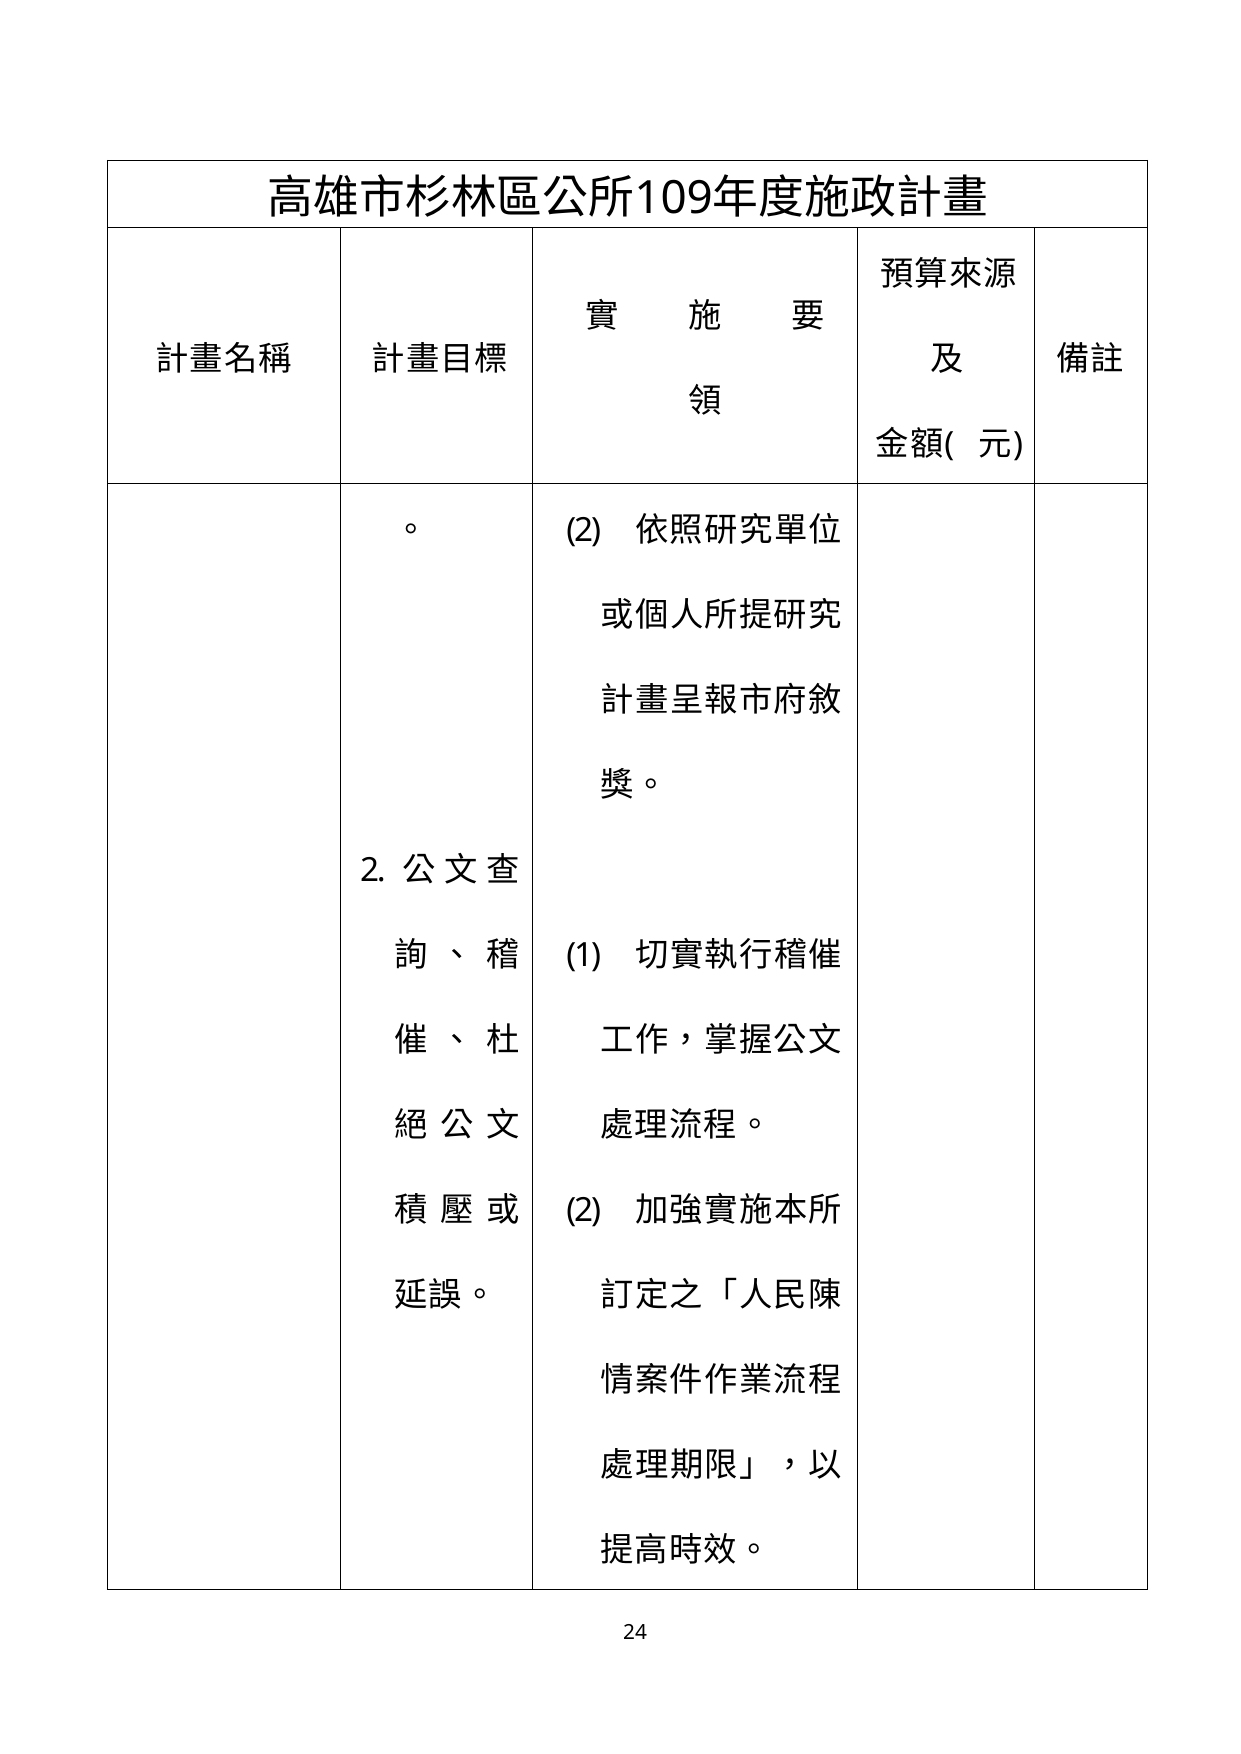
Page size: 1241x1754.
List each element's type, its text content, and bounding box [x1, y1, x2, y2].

table_cell 。 2.公文查詢、稽催、杜絕公文積壓或延誤。 [341, 484, 532, 1589]
table_cell 預算來源及 金額(元) [858, 228, 1034, 483]
table_cell 計畫名稱 [108, 228, 340, 483]
table_cell [858, 484, 1034, 1589]
table_cell 備註 [1035, 228, 1147, 483]
table_header 高雄市杉林區公所109年度施政計畫 [108, 161, 1147, 227]
table_cell [1035, 484, 1147, 1589]
table_cell 計畫目標 [341, 228, 532, 483]
table_cell (1)蒐集輿論反映資料，專人慎重處理，以達行政效率。 (2)機密案件依照規定辦理，以確保文書作業安全。 切實依照「高雄市政府文書處理實施要點」及有關法令規定，辦理公文收發、繕校工作。 依照「印信條例」及有關法令規定管理與使用印信。 設置專人，依照「高雄市政府文書處理實施要點」及有關法令規定辦理，使文卷案案可稽，並加強作業效率，提昇管理與應用功能。 (1)財產增減、移動登帳報告登記。 (2)財產增減月報、半年報、報廢表之編擬年統計表並定期(不定期)盤點清查。 （3）「市有財產管理系統」線上作業。 充實辦公廳設備，維護公共安全及營造優質洽公環境品質。 汰換及增購資訊硬、軟體設備，提升本所網路品質及資通安全。 (1)財產撥入接收捐送及購置之處理。 (2)財產之購置及營造請購單證簽辦與核定。 (3)財產之採購依據政府採購法相關規定辦理。 (4)採購驗收完畢後，採購單位將財產增加單、發票及有關文件，送會計單位查核確認後為財產之登記。 (1)房地產等不動產權登記。 (2)辦理一般產權責任簽證。 (3)房地產租借事項。 (4)一般財產租借事項。 (5)租借爭執處理。 (1)財產損毀及遺失之調查理賠事項。 (2)財產保護及修繕事項。 (3)擬訂消防防護計畫書，依規定進行消防編組，定期進行消防演練，期能落實火災、地震等災害預防。消防設備及飲水設備安全檢測。 (4)財產稅費及防護保險之處理。 (1)財產之報損、報毀或撥出之核定。 (2)辦理動產變賣標售事項。 (3)財產各項報表編報。 (1)車輛購置、贈與、移撥及報廢。 (2)車輛登記檢驗領照納稅事宜。 (3)車輛之保險事項。 (4)車輛之調派。 (5)油料與材料、工具報銷。 (6)車輛耗油量月報表之編造。 (7)車輛肇事之處理。 (1)車輛檢修報告及經費報銷。 (2)未合保養及修理事項之處理。 （1）依工友管理規定及勞動基準法辦理。 （2）依高雄市政府事務勞力替代措施推動方案及相關規定辦理。 (1)單位及人員清潔檢查工作。 (2)辦公處所佈置及調整建議。 (3)配合清除髒亂有關推行衛生清潔檢查工作。 (4)辦公廳內外環境之美化。 (5)辦公廳搬遷、計劃、進度、合約簽訂。 將拍賣案予以公告並及時依限將處理情形函復法院。 (1)編製年度物品購置概算。 (2)成躉採購之物品核定。 (3)辦理有關事務物品之採購。 (4)事務機械器具之保管養護。 (5)運動器材之保管養護。 (1)物品驗收後之處理。 (2)非消耗性物品之借用登帳。 (1)報廢物品之處理。 (2)物品收支月報。 (3)物品收支登帳。 (1)依據政府採購法規定辦理招標公告。 (2)開標結果之簽報。 每半年填報半年報表，每年填寫年報表送財政局備查。 現金(支票)出納保管，經常與各課室密切維繫協調，依法執行，收支隨時登記，數字力求正確無誤確實。 (1)協助各課室提出研究發展計畫以助益區政革新。 (2)依照研究單位或個人所提研究計畫呈報市府敘獎。 (1)切實執行稽催工作，掌握公文處理流程。 (2)加強實施本所訂定之「人民陳情案件作業流程處理期限」，以提高時效。 (1)上級交辦及重要業務列入追蹤管理。 (2)有關業務之協調與連繫。 (1)研擬下年度施政計畫先期作業，函報民政局審核後報府審議。 (2)擬訂下年度施政計畫草案報府審查並轉送市議會核備。 (1)賡續辦理本所為民服務平時考核工作。 (2)繼續實施「表揚績優地方人士實施要點」鼓勵提倡熱心公益者。 (3)與人民有關業務做到單一窗口櫃台化，達到一貫作業要求。 (4)規劃辦理以電話及通訊處理申請案件及簡化各項申請書表及其流程，以達到便民目的。 (5)舉辦為民服務工作人員講習及分組研討以提高素質。 (6)提供民眾便捷的各種意見反映管道。 (7)撰擬每年度為民服務工作績效報告。 (1)配合市府資訊中心戶役政電腦連線，持續推動辦公室自動化，並加強培訓區政資訊人員備用。 (2)申請資訊設備，推動辦公室自動化。 (1)人民陳情案件 均依規定追蹤列管,期限內辦妥以達便民措施。 (2)接獲人民訴願案即予列管，詳查處理情形，以合情、合理、合法的原則，慎重妥善處理。 (1)加強宣導國家賠償法相關條文。 (2)如有發生國家賠償事件依國家賠償法相關規定辦理國家賠償。 研究不適合實際之有關法規建議修訂或廢除。 (1)依「各機關職稱及官等職等員額配置準則」等規定檢討組織編制。 (2)推動策略性人力資源管理措施及落實顧客導向之人事服務，貫徹分層負責，權責劃分明確，公文流程縮短，發揮行政效能。 (1)依法組成本所甄審委員會，以公開、公平、公正辦理陞遷審議。 (2)職務出缺，除由現職人員陞補外，均申請分發考試及格人員，以貫徹考用合一政策，或依業務需要商調他機關現職人員。 (3)依法辦理本所公 務人員任免遷調及銓審作業。 依據「身心障礙者權益保障法」、「進用身心障礙人員作業要點」規定進用身心障礙人員。。 (1) 綜覈名實、信賞必罰，建立平時考核動態資料，作為考績獎懲及任免遷調之依據。 (2)依相關法令公正、公平辦理另予考績、年終考績及專案考績。對平時工作積極、業績優異或品德操守良好，有具體事蹟之人員予以激勵表揚。 (3)依照「行政院及所屬各機關公務人員平時考核要點」等相關法令加強勤惰管理，強化公務紀律，落實單位主管督導責任。 (1)加強推動「公務人員終身學習推動方案」、「各機關鼓勵公務人員積極學習英語具體措施」及「型塑學習型政府行動方案」,「推動公務人員數位進修計畫」等方案，派員參加各項訓練，培養公務人員創新觀念，提昇服務品質。 (2)鼓勵員工在職進修，積極參與各項研習課程,提升本所公務人員人力素質。 (1)按中央有關規定覈實支給員工待遇、獎金、子女教育補助費、各項生活津貼等其他給與維護員工權益。 (2)確依「公教人員保險法」辦理公務人員公保事宜。 (3) 依據「高雄市政府補助公教人員健康檢查作業規範」，推動公教人員健檢補助方案鼓勵員工參加健檢，並提供各合格醫院診所健檢資訊予同仁知悉。 (4)全民健康保險：依全民健康保險法及有關規定辦理公務人員及其眷屬全民健康保險。 (1)依規定辦理退休、撫卹、資遣案件，並購買獎牌、紀念品等贈送退休人員。 (2)主動宣導有關公務人員退休撫卹之相關權益事項。 (3)依規定實施退休人員照護事項。 (4)依規定核發月退休金、遺屬年金、月撫卹金及三節慰問金，充分照護退休、撫卹人員。 (5)按時繳納當月退撫基金費用；推動退休公務人員參與志願服務。 (1)切實執行差勤管理，對本所員工出勤，每月依規定實施不定期抽查維護辦公紀律。 (2)落實職務代理制度，建立職務代理人名冊，確實執行。 賡續建立或更新機關與個人資料，按時填送各項表報。 配合ecpa人事服務網路平台，賡續推動「人力資源管理資訊系統」（WebHR），並隨時異動更新，維持人事資料即時性與正確性。 加強實施員工參與及建議制度，以提升行政效率。利用集會等各種傳遞訊息方式，加強宣導性騷擾、性別歧視防治觀念及申訴管道，並依限填報相關資料參加市府推動性別主流化。 積極推動員工協助方案，提供符合同仁、主管及機關在工作上、生活上及健康上需求之服務措施。 依中央及地方政府預算籌編原則、高雄市總預算案歲出概算編製應行注意事項及高雄市總預算編製作業手冊及有關規定，就各業務單位工作計畫所需，核實編製年度歲入與歲出預算。 。 預算完成法定發布或核定保留程序後，依各機關單位預算執行要點及市府補充規定，參照各業務單位年度工作計畫進度，編製預算(保留)分配表函報本府主計處核定後付諸實施，並切實監督執行。 依各機關單位預算執行要點規定，執行年度預算時，如有合於中央及地方政府預算籌編原則所定得請求提出追加(減)預算情形者，得報請市府核准辦理；如有合於預算法第七十條各款情事且經檢討年度預算相關經費確無法容納，得申請動支第二預備金；另依高雄市政府動支災害準備金作業要點規定，及時辦理動支災害準備金作業。 (1)經費動支簽核應與預算編列用途相符;預算執行應與計畫進度相合，如有落後，促請業務單位注意檢討改進。 (2)採購計畫應依政府採購法及相關子法規定程序辦理。 (3)健全財務秩序，加強財務內控，除嚴格審核各項收支憑證外，不定期實施現金、票據與證券查核等。 (4)依據簿籍按月編製會計月報;上半年編製半年結算報告，按年編製年度會計報告。 (5)各項支付案件依法審核，除採購卡給付項目外，儘速隨到隨辦，完成支付手續。 (1)辦理區公所應辦公務統計業務及執行情形之檢討。 (2)辦理各類公務統計報表之審核與管理。 (3)編製區政統計總報告。 (4)辦理公務統計報表內部稽核。 (5)配合及協調辦理各項統計調查工作。 (6)兼(協)辦統計調查人員之遴選與聯繫。 選定易滋弊端業務項目辦理業務稽核，先期發掘業務缺失並提出改進措施。 透過各種會辦案件或召開政風座談會及執行專案訪查，研提業務興革建議，提昇機關廉能形象。 聘請具法律素養之專家、學者，利用各種集會場所講解端正政風、防制貪瀆相關法令，增進員工法律常識。 檢討本所「無效率不便民」之行政規章，並透過廉政會報及主管會報適時修正，以提昇行政效率及消弭貪瀆成因。 主動發掘員工廉能事蹟，簽報首長公開表揚或獎勵，樹立公務員優良典範。 利用各種集會場所及透過媒體、網路宣導相關政風法令及鼓勵民眾勇於檢舉貪瀆不法。 辦理政風實況問卷調查，以瞭解本所政風實況，作為改善政風，策進預防貪瀆不法之參考。 (8) 依據「高雄市政府員工廉政倫理規範」暨本府準用「行政院及所屬機關機構請託關說登錄查察作業要點」妥處相關案件，並依規定登錄建檔。 (9)主動配合業務單位活動加強辦理反貪、反詐騙及消費者保護等宣導作為。 加強公務機密維護宣導工作。 實施定期與不定期機密維護檢查，發現缺失立即簽請改進。 定期辦理公務文書資料密等變更註銷作業。 針對重要行政會議及採購底價等易滋洩密事項或有關國家安全、國家利益事項，協調策訂嚴密專案保密措施，杜絕洩密情事。 加強洩密資料蒐報及查處。 協助機關推動資訊使用管理稽核，配合資安演練，機先消弭資安事件，有效確保機關資訊安全。 實施定期與不定期預防措施安全狀況檢查，發現缺失立即簽請改善。 依據本所門禁管理安全措施確實辦理並配合保全公司，加強巡邏查察，以確保機關安全。 配合春安、十月慶典或專案期間安全維護會報，落實安全維護功能。 依據「高雄市政府及所屬各機關處理人民陳情案件要點」及「高雄市政府處理民眾抗爭事件處理程序及聯繫作業要點」有關規定，協調主管單位妥處民眾集體陳情案件，加強重大偶突發或危安事故之預警資料蒐報，並於事件發生1小時內，通報上級機關。 蒐集違反國家安全法第2條之1情事及有關危害國家安全及影響國家利益之資料，提供調查機關處理。 加強查察員工品德生活違常、行政缺失等情事，審慎研析案情，以發掘貪瀆不法。 對易滋弊端之業務，如採購案件，積極發掘，查處貪瀆不法案件。 依據行政院頒「獎勵保護檢舉貪污瀆職辦法」，受理各類檢舉案件，並依法審慎處理。 依據總統副總統選舉罷免法暨公職人員選舉罷免法及相關規定辦理。 高雄市里區域調整暨鄰編組辦法規定，要求各里辦公處擬訂年度工作計畫報區公所審核，並注意其執行績效，適時加以考核。 召開里業務聯繫會報，報告業務狀況、檢討改進里行政工作之推行及彙集建議案作妥切之處理。 特優里鄰長就現任且 無不良事蹟者，依規定程序及名額提經區務會議通過後報請市政府頒獎表揚。 結合轄內各單位整體力量，推動地方建設，提高服務品質。 (1)依據高雄市政府民政局訂頒之「高雄市里幹事服勤要點」辦理。 (2)訪問目的為瞭解里民一般狀況，發現困難問題主動為其服務。 (3)適時整理戶長資料之異動，並將訪問結果登記在戶長資料卡。 (4)為強化里幹事之勤，由民政課長及督導考核小組分定期與不定期方式赴里督導，並填訪查表送區長核閱，區長並作重點督導。 舉行里幹事工作會報，由各課室主管，提示工作事項，著重工作檢討、疑難問題之解決，並作成紀錄送區長核閱。 擬訂鄰長講習計畫，以溝通作法，促進政令之推行。 (1)擬訂鄰長參訪各項建設活動計畫及參加注意事項。 (2)調查參加參訪各項建設活動人數。 (3)依照計畫分梯次執行。 里鄰長於任期內死亡者，發給1次喪葬補助暨遺族慰問金，其標準如下： (1)里長：2萬元。 (2)鄰長：1萬5仟元。 每位鄰長每人每月2,000元交通費。 每位里鄰長每人每月240元。 依據全民健康保險暨相關規定辦理。 (1)要求里幹事鼓勵並宣導轄內市民自動自發(反映)改善市容。 (2)依據「高雄市政府改善市容查(通)報實施要點」辦理，對改善市容案件儘速填寫查(通)報，逕送業務有關機關辦理，並轉報市府處理。 在轄區內如有發現廢棄車輛，要求各里幹事及時查報並函轉警察單位辦理。 (1)勸導農曆7月普渡及同一主神祭典在同一天舉行。 (2)宣導中元節配合集中焚化紙錢。 (3)執行祭典拜拜節約不赴宴、不宴客，公務員率先倡導力行。 (1)組織改善民俗勸導小組勸導民眾實踐節約。 (2)勸導市民參加集團「婚禮」力求節約，不舖張。 利用各種集會(里民大會及寺廟基層會議)時宣導。 (1)利用各種集會，廣予宣導調解功能。 (2)及時召開調解委員會議調解糾紛。 每月第二週週六服務區民 不定期清查、訪視轄區內未登記之寺廟、教會(堂)，積極輔導辦理登記。 (1)加強財務稽核。 (2)輔導健全組織。 (3)掌握動態，出席各項會議。 (4)加強溝通互動、協助解決各項疑難問題。 輔導節約祭典費用，興辦公益慈善活動，以彰顯宗教慈悲濟世、教化社會、造福人群之精神。 (1)輔導祭祀公業土地派下提出祭祀公業土地登記。 (2)核發祭祀公業派下員證明。 配合宣導公告土地現值相關事宜。 (1)依耕地三七五減租條例、高雄市耕地租約登記自治條例及相關法令規定辦理耕地租約續訂、變更、終止、註銷、更正等事項。 (2)依耕地三七五租約清理要點及相關法令規定清理耕地三七五租約，遇有租約資料與實情不符部分，則後續依有關規定辦理。 (3)對於訂有三七五租約者，隨時與地政事務所聯繫依異動情形（例如終止租約、徵收、重劃、重測、分割、合併）釐正租約登記簿冊。 (1)依耕地三七五減租條例、高雄市政府及各區公所耕地租佃委員會設置要點、高雄市各級耕地租佃委員會調解調處須知等關法令規定辦理耕地租佃爭議調解。 (2)審查租佃爭議調解申請案之資格與附繳證件，並於調解前先實地勘查土地使用現況。 (3)調解會議決議內容應具體明確，會議紀錄（含筆錄）應報市府備查。 (4)經調解成立案件函報市府耕地租佃委員會發給證明書，調解不成立案件移請市府耕地租佃委員會調處。 (5)如遇天災時，召開耕地租佃委員會，勘查歉收情形，並議定減租辦理，陳報市府。 召開租佃委員會辦理。 配合非都市土地使用管制規則第5條規定，查報違反非都市土地使用管制。 (1)召開「強迫入學委員會」，執行強迫入學條例施行細則有關規定事項，並隨時追蹤中輟通報學生，執行強迫入學規定。 (2)適時調查區內學齡兒童，確實審核戶籍資料，並依學區劃分填送入學通知單。 (3)配合各校輔導休學或中輟之學生，繼續完成9年國民教育 (1)加強配合推行莊敬自強端正禮俗宣導。 (2)適時配合舉辦各種社教活動。 (3)洽請社團寺廟舉辦有意義的文教活動。 (4)加強宣導守法觀念，鼓勵社區自主精神意識，以塑造優質環境，培養居民認同感。 （5）辦禮春秋季藝文活動及國語文競賽。 (1)協助衛生單位推行醫療保健及公共衛生工作。 (2)鼓勵市民按時接受各項疫苗接種。 (1)每月定期召開登革熱區級防疫指揮中心會議，建立跨單位合作機制。 (2)輔導各里成立環境整頓或環境改造相關工作之志工隊。 (3)規劃辦理里鄰長登革熱研習會及社區民眾登革熱衛教宣導。 (4)請里幹事查報各轄區破損空屋並函報各權管單位。 (5) 每里成立「里登革熱防治小組」，每週反登革熱日動員巡查環境，參與里民衛教宣導。 (6)協調各權責機關根本處理轄區內積水地下室、破損空屋、髒亂空地、廢輪胎廠、回收場、陽性水溝、大型隱藏性孳生源。 (7)落實大雨後48小時七大列管點複查及登革熱防治工作。 (1)流感大流行時， 配合衛生單位執行轄區臨時集中收治隔離場所防治措施。 (2)利用各種集會協助宣導市民接種流感疫苗及流感防治措施。 (1)協助宣導預防食品中毒5原則：要洗手、要清潔、要生熟食分開、要徹底加熱、要低溫保存。 (2)協助宣導民眾均衡攝取各類新鮮食物，減少因攝取大量單一食物而提高特定汙染物質之風險。 (1) 每年主動連繫衛生單位(各區衛生所或衛生局)媒合講師，針對所轄里長、里幹事辦理至少一小時自殺防治守門人教育訓練課程，落實守門人功能，里長與里幹事分計各達轄區里數80%以上，並逐年調升至100%。 (2)利用行政資源及各項集會協助推動安心專線：「800788995」。 落實社區內自殺高風險個案之發掘、關懷、轉介及通報。 (1)針對社區網絡內里長、里幹事辦理菸、酒、毒品防制宣導課程，以增進防制知能，建立社區藥物濫用防制網絡，提升預防成效。 (2)協助宣導「酒癮治療服務方案」與醫療院所合作，提供酒癮治療服務並補助醫療費用。 (3)協助宣導24小 時不打烊免付 費戒毒成功專 線 0800-770-885， 戒菸專線 0800-636-363 及「室內公共場 所、室內三人以 上工作場所及 大眾運輸工具 內全面禁止吸 菸，違者將罰鍰 2千至1萬元」)。 配合參加衛生單位辦理針對社區網絡內里長、里幹事社區(疑似)精神病患辨識及護送就醫技巧訓練。 (1)於跑馬燈或LED 看板播放「檳榔 子本身就是致 癌物，即使不加 紅灰、白灰、荖 花、荖葉等添加 物，嚼它就是會 致癌」及「政府 提供免費子宮 頸癌、乳癌、大 腸癌、口腔癌四 項癌症篩檢，符 合篩檢資格民 眾請洽各區衛 生所。 (2)協助衛生所辦理社區到點設站癌症篩檢工作。 (1)協助「弱勢個案就醫補助」宣導。 (2)協助開立弱勢認定標準證明文件。 召開推行會報及檢討會。 加強各社區、機關學 校環境清潔綠美化。 （1）加強社區共共衛生設施及家戶衛生教育。 （2）資源回收及垃圾減量。 （3）廚餘回收再利用。 (1)依據內政部國防部函頒「民防團隊編訓服勤實施規定」辦理。 (2)本區民防團、分團經常檢討。 依上級規定辦理。 遵照上級所頒演習計畫及規定辦理。 調查戰時可動員人力、物力，隨時掌握動員及徵購徵用。 （1）運用民間及學校力量協助維持交通安全。 （2）人口密集處逐年增設消防栓，以加強防火設施。 (1)依據市府年度動員分類執行計畫策訂本區動員執行計畫。 (2)辦理動員之協調、訓練與演習工作。 (1)配合辦理原住民微型經濟活動貸款、專門人才獎勵、購屋補助、整修建住宅補助及綜合發展基金貸款、國宅配售、法律服務、協助解決生活上所遭遇之困境，使其獲得實質之照顧。 (2)積極鼓勵原住民青年參加職業訓練，習得一技之長，提升生活水準。 (3)宣導原住民登記族別，提升族別註記率。 (4)輔導原住民加入全民健康保險、國民年金，保障醫療權益。 (5)輔導原住民繳納國民年金。 （1）辦理慶祝全國客家日活動。 （2）辦理客庄民俗節慶、客家產業等特色活動。 （3）營造客庄聚落環境風貌。 （4）成立客語推行委員會，協助轄區推動客語教學及客家文化活動。 (1)依轄區特性舉行防火防災(防颱、防震)宣導。 (2)印製相關防火宣導資料、標語實施里鄰宣導。 (3)利用里民大會及鄰長會議宣導居家防火、用電安全等防災宣導。 (4)輔導市民自行購置維護滅火器等消防器材及裝設照明及監視錄影設備。 (1)依據「高雄市地區災害防救計畫」及災害防救法相關規定辦理。 (2)配合「市級災害應變中心」之成立，於內部成立「緊急應變小組」，執行「災害應變中心」交付之各項災害防救任務。 (3)執行災情查報任務，並將災情彙整定時回報「災害應變中心」。 (4)整合災害防救相關業務，並由專人辦理。 (1)依據文化資產保存法相關規定辦理。 (2)協助古蹟、歷史建築提報。 (3)文化資產突發事件緊急通報。 (1)協助市政府調集役政人員，辦理役政人員在職訓練。 (2)依據規定辦理本區內兵要地誌調查。 (1)辦理役男兵籍調查及因戶籍遷出(入)之役男除、列額異動管理。 (2)辦理役男徵兵檢查體檢等事宜。 (3)辦理役男軍種、兵 科、籤號抽籤事宜 ，以確定其所徵集 之軍種及順序。 (4)辦理常備兵、補充兵、及替代役徵集入營事宜。 (5) 辦理役男申請變 更體位複檢、體位 未定複檢等事宜。 (6)辦理在學學生因 故休、退學之緩徵人員處理等事宜。 (7)為役男條件符合 者，依規定辦理延 期入營事宜。 (8)依規定辦理妨害 兵役案件及行方 不明役男查察，並 會請戶政所、警察 局、境管局等單位 ，協助查案。 (9)將本區就讀軍、 警校 之學生列名 管理及註記，若因 故未就讀，則納入 徵處。 (10)辦理役種區劃 、提前退伍申請及 禁、免役案件處理 。 (11)受理役男替代 役申請及出國請申 請各項業務。 (1)辦理服兵役役男家屬生活扶助各項業務。 (2)辦理服兵役役男列級家屬各項生育及喪葬補助事宜。 (3)協助推行役政有功人員表揚。 (4)配合上級兵役宣導、在營軍人死亡之遺族家屬妥善照顧及異動。 (5)辦理服兵役役男列級家屬醫療及全民健保補助。 (1)辦理後備軍人異動管理、緩召業務。 (2)線上歸鄉報到清查及更正、輔導就業、在職訓練等工作。 (3)協助高雄市後備指揮部辦理後備軍人教育及點閱召集。 (4)受理後備軍人退伍令遺失或破損補換發、轉免役等各項申請事宜。 (1)依照替代備役男管理作業規定辦理異動連繫掌握替代役備役動態，辦理退停役列管作業。 (2)依照替代役備役男管理規定，辦理替代役備役役男轉、免、回、除、禁役作業。 (1)系統維護管理 (2)系統財產之管理 依據農業用地作農業設施容許使用審查辦法辦理。 受理區民申請，檢證勘查，並依據「農業用地作農業使用證明認定」審查，符合後由本所核發證明書。 （1）維護農民福祉 及生態環境，遵 照上級政府訂 頒計畫辦理確 保糧食供需平 衡。每年分為一 期作及二期作 下里受理、勘查 與編造清冊。 （2）稻田多元利用 -種植景觀綠肥 ，美化市容。 打造高產值有機養生精緻農業。 （1）依規定設置農情田間調查員分區、分段調查，彙整查報資料力求準確以供上級分析。 (2)每月份執行各花卉、雜糧及蔬菜等作物產量預測。 (1)天然災害發生期間，由本所查報災情，並立即速報給上級以作即時之應變。 (2)如經農委會公告本市達到農業天然災害現金救助區，則本所成立工作小組啟動現金救助工作，受理申報、現場勘認與編造清冊等業務。 加強輔導農民農藥使用安全，對農作物病蟲害有效防治及農藥殘留。另配合上級政府辦理滅鼠工作，以防鼠害。 提高農地利用價值輔導農民以科技方法協助農業生產俾增進農業生產力，提高農民所得。 (1)山坡地違規使用查報取締管理。 (2)山坡地保育利用宣導。 (3)衛星影像變異點查報。 於每年5至9月實施檢測工作，並依下列辦法受理申請： (1)平地造林依照行政院農業委員會訂定「平地造林直接給付及種苗配撥實施要點」，確實執行。 (2)山坡地造林依照行政院農業委員會與行政院原住民族委員會訂定「獎勵輔導造林辦法」辦理。 （1）依規定每月調 查區內魚塭放 養量及收穫量 作為產銷輔導 資料。 （2）陸上魚塭養殖 漁業登記證之 申請業務。 配合市府訂定計畫辦理調查作業。 (1)依據「查編與農業經營不可分離土地作業要點」辦理。 (2)受理申請期間為每年五月一日至五月三十一日；實地會勘時間為每年六月一日起至六月三十日止；並於每年七月三十一日前造冊。 依據「農耕用機器設備及農地搬運車使用免徵營業稅燃料用油作業須知」及「農業機械使用證申請及發證須知」辦理執行。 從葫蘆種植、雕刻、運用行銷、開發市場及創造商機。 協助執行颱風災害復建工程。 依據新制定高雄市市區道路管理自治條例及102年6月7日「『區公所與各局處業務待釐清事項』會議紀錄」6公尺以下道路及其附屬設施由區公所負責改善養護。 辦理各植樹綠化道路之養護工程。 核發都市土地使用分區證明書。 (1)建請市政府清疏區內各區域排水圳,促使排水暢通。 (2)建請市政府整治或清疏區內野溪,改善淤積問題以利排水。 (3)中小排水（一般排水）管理、新建、修建及計畫提報。 (1）雨水下水道管理、新建、修建及計畫提報。 (2）高雄市政府委託辦理事項 （3）道路側溝新建、修建及計畫提報。 (4)災修工程案件提報。 辦理高屏溪水質水量保護區水源保育與回饋計畫事項 (1)協助核發無自用農舍證明書。 (2)違章建築查報,請高雄市政府依法拆除違建物。 於每年6月1日至7月10日協助高雄市政府經濟發展局辦理轄內工廠校正及營運調查，以便掌握工廠營運實況及其家數。 配合市府執行本市商品標示抽查。 （1）配合財稅相關 單位辦理各項 稅務宣導。 （2）財產稅（房屋 稅、地價稅）補 單事宜。 (1)辦理中低收入老人生活津貼。 (2)辦理中低老人暨身心障礙者特別照顧津貼。 (3)辦理重陽節敬老活動暨禮金發放。 (4)受理優惠記名卡的申請。 （5）辦理設籍本市1年且年滿65歲以上老人參加全民健保自付額補助及核退事宜。 (6)結合社區資源宣導「老人免費裝假牙」政策。 (1)辦理身心障礙證明製作相關業務。 (2)身心障礙者健康保險保險費補助。 (3)辦理各項身心障礙者生活補助、生活輔助器具費用及日間照顧及住宿式照顧費用補助。 (4)輔導身心障礙者減免汽車牌照稅及申報綜合所得稅,享有身心障礙者特別扣除額。 (5)身心障礙者就業服務、職業訓練宣導。 (6)辦理中低老人暨身心障礙者特別照顧津貼。 (7)辦理身心障礙者優惠記名卡的申請。 (1)辦理弱勢單親家庭子女生活、教育補助申請，經調查、核定後，列冊補助。 (2)受理特殊境遇家庭緊急生活扶助與子女生活津貼、托育津貼及教育補助證明等之申請審核及核定。 (3)受理弱勢家庭兒童及少年緊急生活扶助申請與初審，函送社會局複審及核定。 （4）辦理育有未滿二歲兒童育兒津貼。 (5)受理特殊境遇家庭身分證明之申請審核。 (6)受理設籍前新住民遭逢特殊境遇之家庭扶助之申請審核及核定。 (7)辦理弱勢兒童及少年生活扶助之申請審核及核定。 (8)受理弱勢兒童及少年醫療補助之申請與初審，送社會局複審、核定。 區公所里幹事及其他執行兒童及少年福利業務人員，於辦理經濟扶助案件審核或執行社會救助等業務時，應主動關懷轄內兒童及少年，發現符合兒童及少年保護者應立即通報社會局。 (1)輔導社區會務財務功能健全。監督並輔導社區生產建設基金之運用與管理並定期（一年）查核存款情形。 (2)推展社區工作業務。 (3)督導社區確實辦理成果維護。 (4)輔導社區發展協會注重在地人才培力，促進永續經營。 (5)輔導社區發展協會推行社區福利服務。 (6)協助社區建立在地特色。 （1）結合社區資源宣導長期照顧服務。 （2）協助發掘及通報社區有長期照顧需求個案至本市長期照顧管理中心。 (3)協助盤點轄區內的社區閒置空間，轉型設置長照服務使用。 協 協助衛生所結合社區組織、團體共同推動社區健康營造。 (1)辦理低收入戶、中低收入戶暨各項社會福利事項申請。 (2)積極輔導低收入戶、中低收入戶就業自立。 (3)結合民間慈善資源辦理寒冬送暖，加強對低收入戶及中低收入戶家庭之照顧。 (1)辦理經濟弱勢傷病醫療、看護費用補助。 (2)辦理低收入戶及中低收入戶第五類福保身分納保業務。 辦理生活陷困之中低收入戶及低收入戶及經濟弱勢民眾急難救助申請，並評估層轉衛生福利部申請救助。 (1)依災害救助相關規定核發救濟金。 (2)建立救災物資及儲備作業機制，暢通災害期間救災物資調動管道。 (3)整備充實災害收容救濟站，辦理災害期間災民收容安置作業 配合上級政策落實全民健保工作。 依據國民年金法辦理被保險人所得未達一定標準資格辦理申請案件之受理、審核及年度總清查工作。並辦理欠費保險人訪視工作及地區性宣導活動等事項。 配合勞政單位宣導就業相關資訊。 （1）訂定各項慶典活動計畫。 （2）召集籌備會研討活動內容，熱烈慶祝各項慶典節日。 （3）表揚模範父親及母親活動。 (4)辦理重陽敬老活動。 配合市政府舉辦各 項體育活動，增進國 民強健體魄、身心健 康。 (1)專人辦理國民體 育業務。 (2)配合體育署及本 市推展全民運動 政策，規劃主、 承辦體育活動、 輔導及推動區內 社會團體辦理體育活動。 [533, 484, 857, 1589]
table_cell 壹、一般行政 一、秘書室業務 (一)文書檔案管理 (二)庶務（財產、廳舍）管理 (四)出納管理 (五)研考業務 （六）法制業務 二、人事業務 人事管理 三、主計業務 (一)歲計 (二)會計 (三)統計 四、政風業務 區公所業務 民政業務 公職人員選舉 健全基層組織 里幹事服勤管理 (四)里鄰長福利及講習 (五)改善市容查(通)報 (六)改善民俗 (七)調解業務 (八)宗教業務 (九)祭祀公業申請案件之處理 (十)地政業務 (十一) 國民教育 (十二) 社會教育暨家庭教育 (十三) 醫療防疫保健 (十四) 民防組訓 (十五) 動員應變業務 (十六) 原住民生活輔導 （十七） 客家業務 (十八) 災害防救 (十九) 文化資產相關事宜 (二十) 役政業務 二、農業業務 （一）農地 管理 （二）農業推廣與糧食生產調查 （三）水土保持 （四）林務 管理 （五）畜水產業務 （六）其他 三、經建業務 (一)各項工程管理 (二)都市計畫 (三)水利業務 (四)建築管理 (五)工廠校正暨營運調查 (六)商品標示抽查 （七）稅務工作 四、社政業務 (一)社會福利 (二)社區發展管理 (三)社會救助 （四）社會運動 (五)全民運動 [108, 484, 340, 1589]
table_cell 實 施 要 領 [533, 228, 857, 483]
